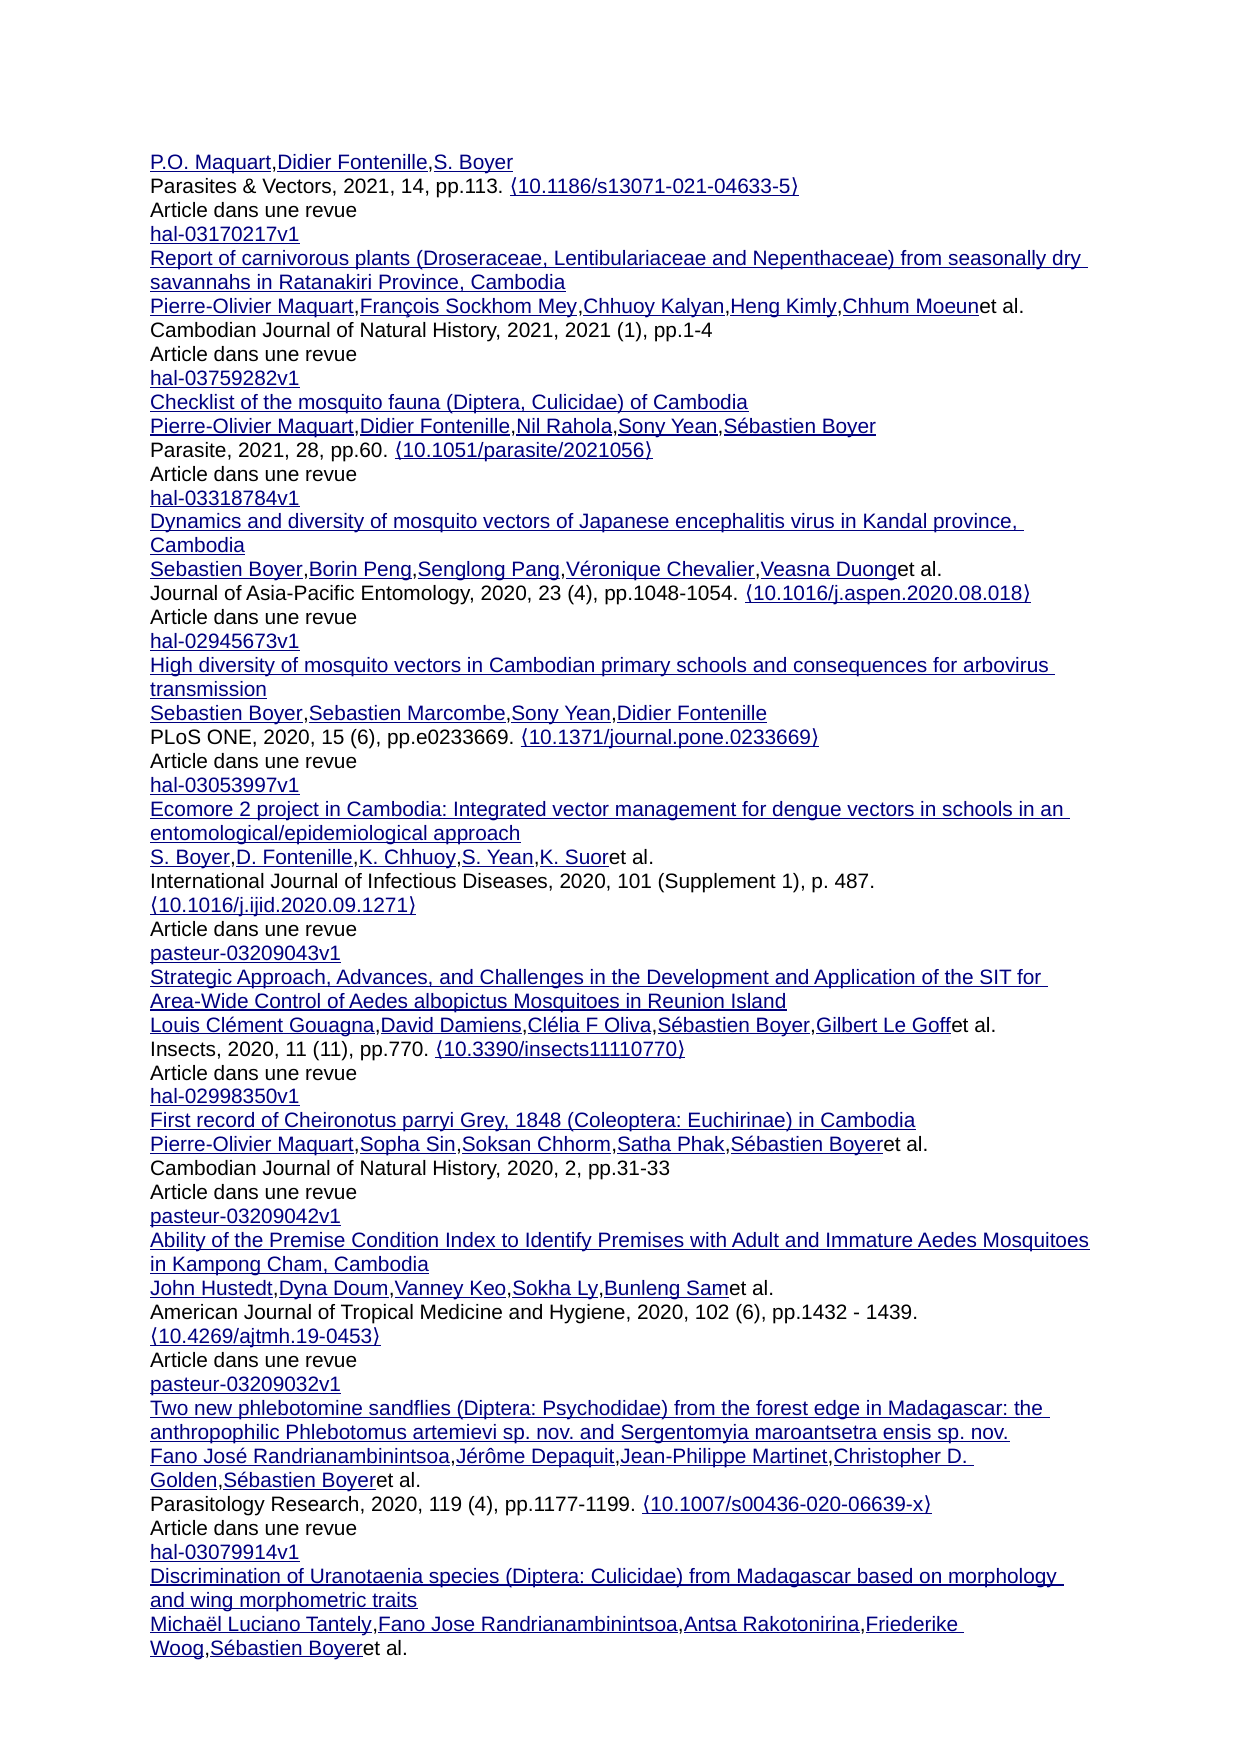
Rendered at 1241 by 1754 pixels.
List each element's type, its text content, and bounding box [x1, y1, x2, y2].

table_cell Discrimination of Uranotaenia species (Diptera: Culicidae) from Madagascar based on morphology and wing morphometric traits Michaël Luciano Tantely,Fano Jose Randrianambinintsoa,Antsa Rakotonirina,Friederike Woog,Sébastien Boyeret al. [150, 1564, 1090, 1659]
table_cell Two new phlebotomine sandflies (Diptera: Psychodidae) from the forest edge in Madagascar: the anthropophilic Phlebotomus artemievi sp. nov. and Sergentomyia maroantsetra ensis sp. nov. Fano José Randrianambinintsoa,Jérôme Depaquit,Jean-Philippe Martinet,Christopher D. Golden,Sébastien Boyeret al. Parasitology Research, 2020, 119 (4), pp.1177-1199. ⟨10.1007/s00436-020-06639-x⟩ Article dans une revue hal-03079914v1 [150, 1396, 1090, 1563]
table_cell Dynamics and diversity of mosquito vectors of Japanese encephalitis virus in Kandal province, Cambodia Sebastien Boyer,Borin Peng,Senglong Pang,Véronique Chevalier,Veasna Duonget al. Journal of Asia-Pacific Entomology, 2020, 23 (4), pp.1048-1054. ⟨10.1016/j.aspen.2020.08.018⟩ Article dans une revue hal-02945673v1 [150, 509, 1090, 653]
table_cell High diversity of mosquito vectors in Cambodian primary schools and consequences for arbovirus transmission Sebastien Boyer,Sebastien Marcombe,Sony Yean,Didier Fontenille PLoS ONE, 2020, 15 (6), pp.e0233669. ⟨10.1371/journal.pone.0233669⟩ Article dans une revue hal-03053997v1 [150, 653, 1090, 797]
table_cell Ecomore 2 project in Cambodia: Integrated vector management for dengue vectors in schools in an entomological/epidemiological approach S. Boyer,D. Fontenille,K. Chhuoy,S. Yean,K. Suoret al. International Journal of Infectious Diseases, 2020, 101 (Supplement 1), p. 487. ⟨10.1016/j.ijid.2020.09.1271⟩ Article dans une revue pasteur-03209043v1 [150, 797, 1090, 964]
table_cell Checklist of the mosquito fauna (Diptera, Culicidae) of Cambodia Pierre-Olivier Maquart,Didier Fontenille,Nil Rahola,Sony Yean,Sébastien Boyer Parasite, 2021, 28, pp.60. ⟨10.1051/parasite/2021056⟩ Article dans une revue hal-03318784v1 [150, 390, 1090, 509]
table_cell in Kampong Cham, Cambodia John Hustedt,Dyna Doum,Vanney Keo,Sokha Ly,Bunleng Samet al. American Journal of Tropical Medicine and Hygiene, 2020, 102 (6), pp.1432 - 1439. ⟨10.4269/ajtmh.19-0453⟩ Article dans une revue pasteur-03209032v1 [150, 1250, 1090, 1396]
table_cell Strategic Approach, Advances, and Challenges in the Development and Application of the SIT for Area-Wide Control of Aedes albopictus Mosquitoes in Reunion Island Louis Clément Gouagna,David Damiens,Clélia F Oliva,Sébastien Boyer,Gilbert Le Goffet al. Insects, 2020, 11 (11), pp.770. ⟨10.3390/insects11110770⟩ Article dans une revue hal-02998350v1 [150, 965, 1090, 1108]
table_cell Report of carnivorous plants (Droseraceae, Lentibulariaceae and Nepenthaceae) from seasonally dry savannahs in Ratanakiri Province, Cambodia Pierre-Olivier Maquart,François Sockhom Mey,Chhuoy Kalyan,Heng Kimly,Chhum Moeunet al. Cambodian Journal of Natural History, 2021, 2021 (1), pp.1-4 Article dans une revue hal-03759282v1 [150, 246, 1090, 389]
table_cell P.O. Maquart,Didier Fontenille,S. Boyer Parasites & Vectors, 2021, 14, pp.113. ⟨10.1186/s13071-021-04633-5⟩ Article dans une revue hal-03170217v1 [150, 150, 1090, 246]
table_cell First record of Cheironotus parryi Grey, 1848 (Coleoptera: Euchirinae) in Cambodia Pierre-Olivier Maquart,Sopha Sin,Soksan Chhorm,Satha Phak,Sébastien Boyeret al. Cambodian Journal of Natural History, 2020, 2, pp.31-33 Article dans une revue pasteur-03209042v1 [150, 1108, 1090, 1228]
table_cell Ability of the Premise Condition Index to Identify Premises with Adult and Immature Aedes Mosquitoes [150, 1228, 1090, 1249]
